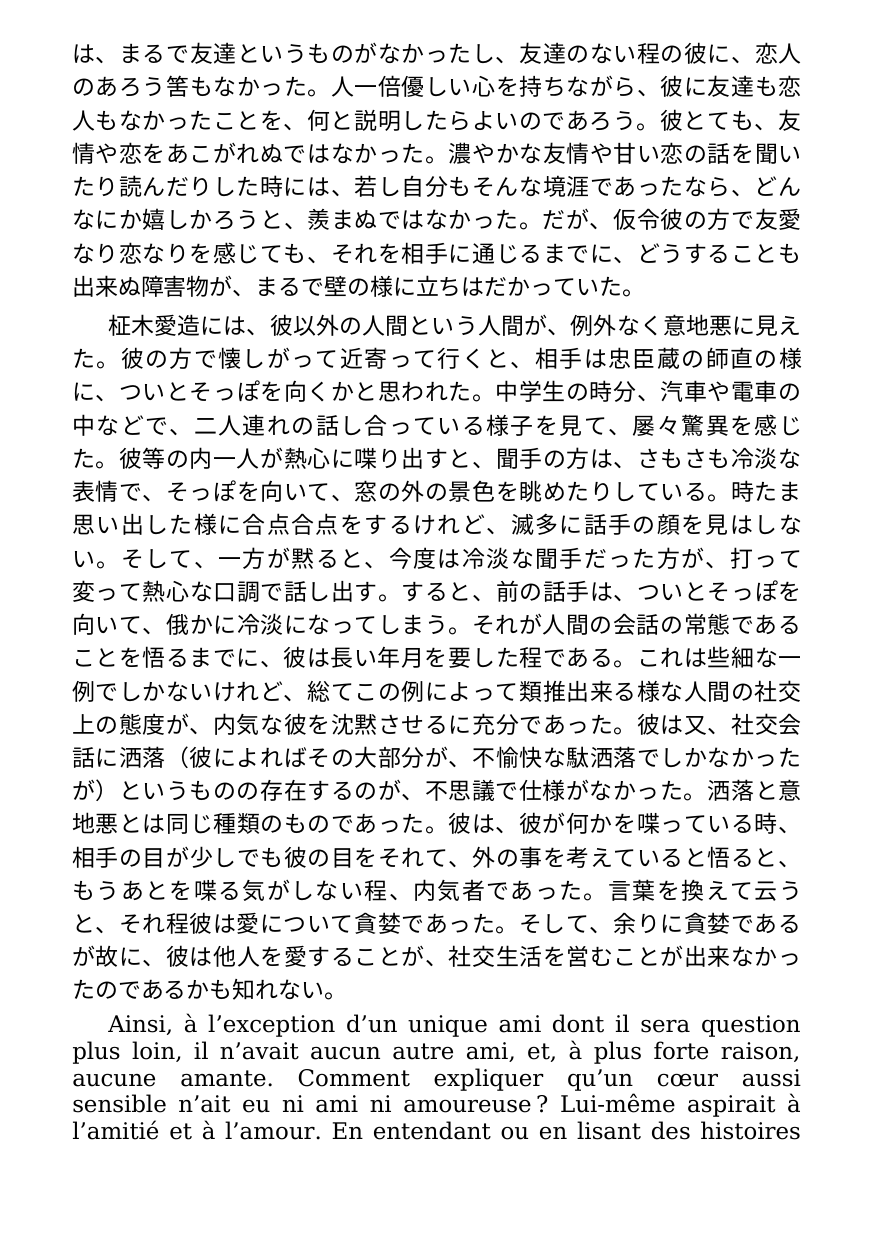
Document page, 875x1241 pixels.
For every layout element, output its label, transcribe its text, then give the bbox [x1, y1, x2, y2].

text は、まるで友達というものがなかったし、友達のない程の彼に、恋人のあろう筈もなかった。人一倍優しい心を持ちながら、彼に友達も恋人もなかったことを、何と説明したらよいのであろう。彼とても、友情や恋をあこがれぬではなかった。濃やかな友情や甘い恋の話を聞いたり読んだりした時には、若し自分もそんな境涯であったなら、どんなにか嬉しかろうと、羨まぬではなかった。だが、仮令彼の方で友愛なり恋なりを感じても、それを相手に通じるまでに、どうすることも出来ぬ障害物が、まるで壁の様に立ちはだかっていた。 [72, 36, 802, 302]
text Ainsi, à l’exception d’un unique ami dont il sera question plus loin, il n’avait aucun autre ami, et, à plus forte raison, aucune amante. Comment expliquer qu’un cœur aussi sensible n’ait eu ni ami ni amoureuse ? Lui-même aspirait à l’amitié et à l’amour. En entendant ou en lisant des histoires [72, 1012, 802, 1145]
text 柾木愛造には、彼以外の人間という人間が、例外なく意地悪に見えた。彼の方で懐しがって近寄って行くと、相手は忠臣蔵の師直の様に、ついとそっぽを向くかと思われた。中学生の時分、汽車や電車の中などで、二人連れの話し合っている様子を見て、屡々驚異を感じた。彼等の内一人が熱心に喋り出すと、聞手の方は、さもさも冷淡な表情で、そっぽを向いて、窓の外の景色を眺めたりしている。時たま思い出した様に合点合点をするけれど、滅多に話手の顔を見はしない。そして、一方が黙ると、今度は冷淡な聞手だった方が、打って変って熱心な口調で話し出す。すると、前の話手は、ついとそっぽを向いて、俄かに冷淡になってしまう。それが人間の会話の常態であることを悟るまでに、彼は長い年月を要した程である。これは些細な一例でしかないけれど、総てこの例によって類推出来る様な人間の社交上の態度が、内気な彼を沈黙させるに充分であった。彼は又、社交会話に洒落（彼によればその大部分が、不愉快な駄洒落でしかなかったが）というものの存在するのが、不思議で仕様がなかった。洒落と意地悪とは同じ種類のものであった。彼は、彼が何かを喋っている時、相手の目が少しでも彼の目をそれて、外の事を考えていると悟ると、もうあとを喋る気がしない程、内気者であった。言葉を換えて云うと、それ程彼は愛について貪婪であった。そして、余りに貪婪であるが故に、彼は他人を愛することが、社交生活を営むことが出来なかったのであるかも知れない。 [72, 308, 802, 1006]
